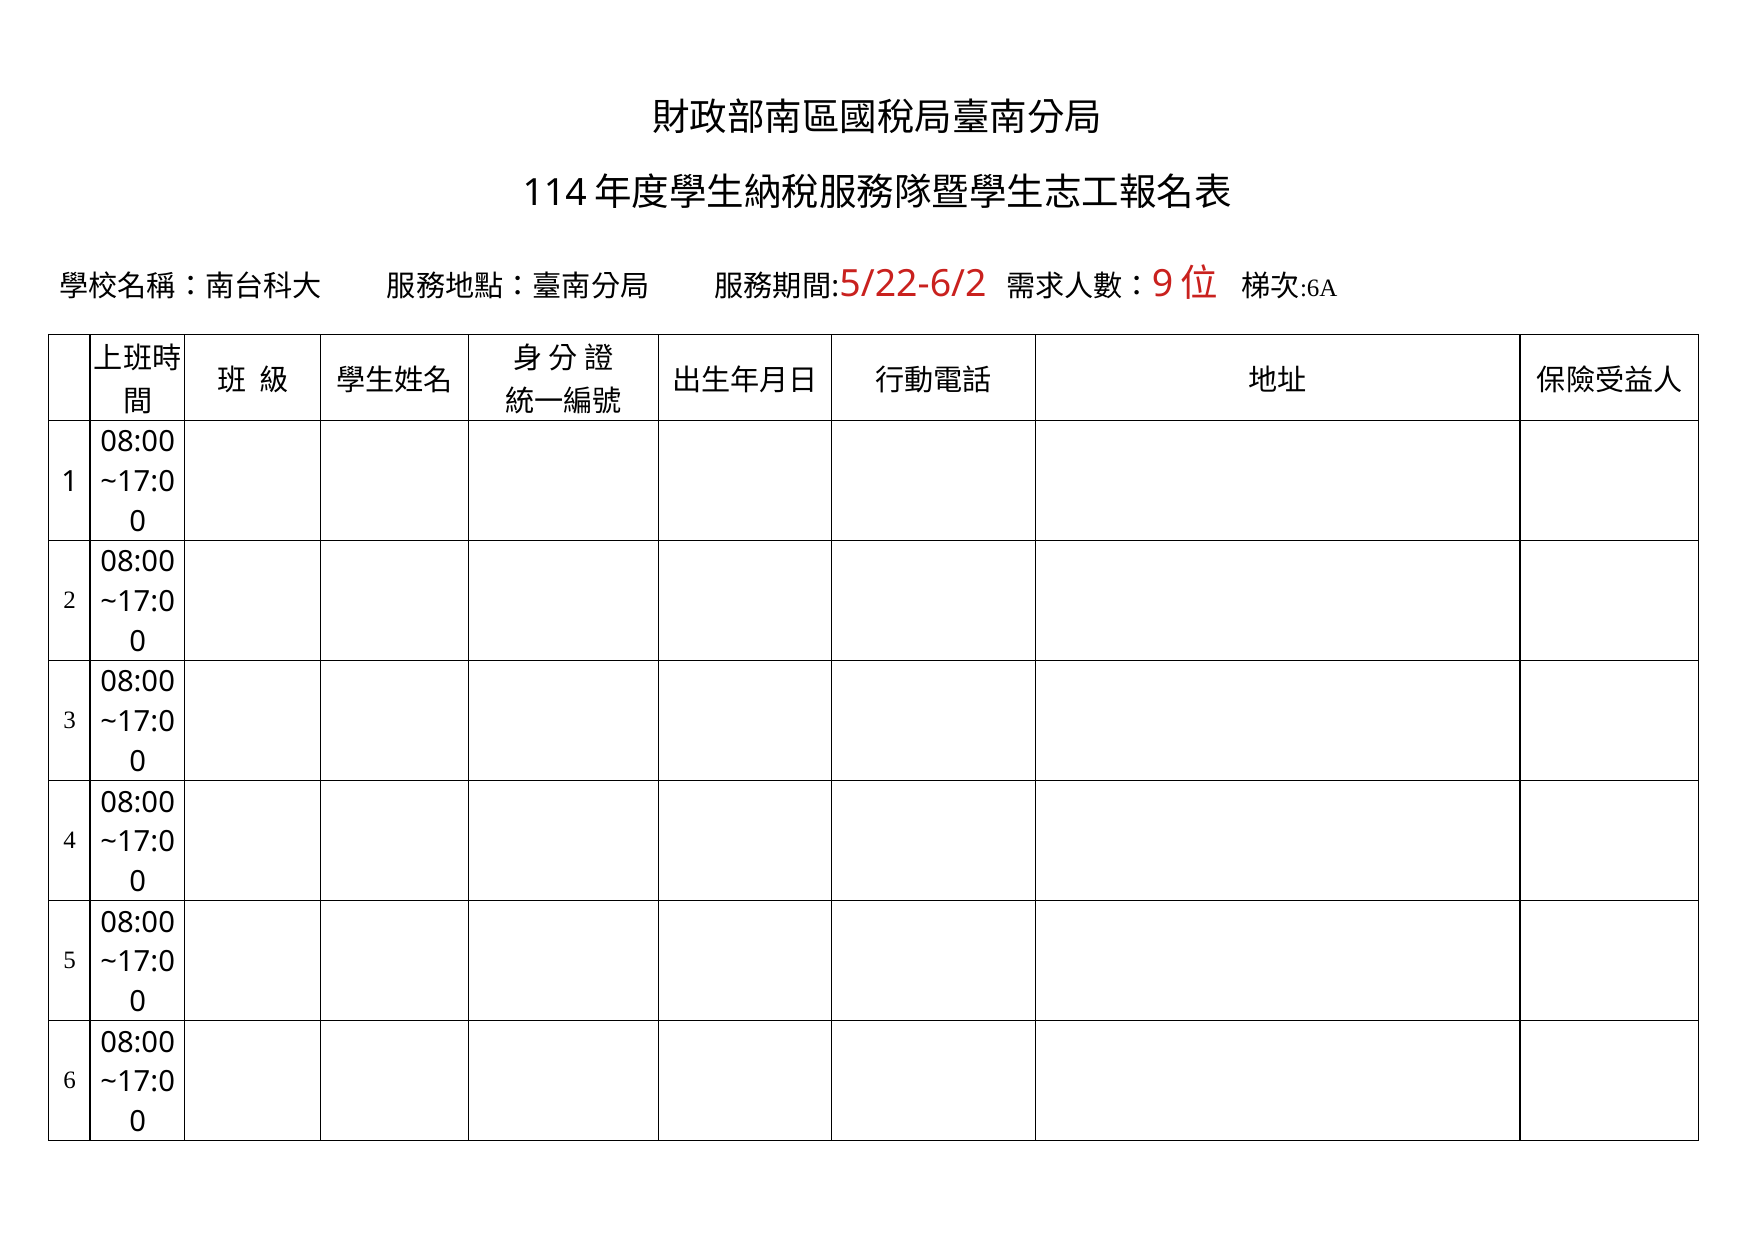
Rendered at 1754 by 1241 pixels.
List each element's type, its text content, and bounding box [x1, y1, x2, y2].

table_header 出生年月日 [659, 335, 831, 419]
table_cell [659, 781, 831, 900]
table_cell 3 [49, 661, 89, 780]
table_cell [321, 901, 468, 1020]
table_cell [832, 1021, 1035, 1140]
table_header 學生姓名 [321, 335, 468, 419]
table_cell [1521, 901, 1698, 1020]
table_cell [832, 541, 1035, 660]
table_cell [1036, 1021, 1519, 1140]
table_cell [659, 421, 831, 539]
table_cell [1521, 661, 1698, 780]
table_header 保險受益人 [1521, 335, 1698, 419]
table_cell 2 [49, 541, 89, 660]
table_cell 08:00~17:00 [91, 781, 184, 900]
table_cell [469, 661, 658, 780]
table_cell [659, 541, 831, 660]
text 財政部南區國稅局臺南分局 114年度學生納稅服務隊暨學生志工報名表 [59, 76, 1695, 226]
table_cell 08:00~17:00 [91, 661, 184, 780]
table_cell 08:00~17:00 [91, 541, 184, 660]
table_cell [469, 541, 658, 660]
table_cell [469, 1021, 658, 1140]
table_cell [1036, 541, 1519, 660]
table_cell [1521, 421, 1698, 539]
table_cell [321, 661, 468, 780]
table_cell [832, 661, 1035, 780]
table_header [49, 335, 89, 419]
table_cell 08:00~17:00 [91, 1021, 184, 1140]
table_cell [185, 661, 320, 780]
table_cell [1036, 901, 1519, 1020]
table_cell [321, 421, 468, 539]
table_cell [469, 901, 658, 1020]
table_cell [321, 541, 468, 660]
table_cell 08:00~17:00 [91, 421, 184, 539]
table_cell [1036, 661, 1519, 780]
table_cell 1 [49, 421, 89, 539]
table_cell [185, 541, 320, 660]
table_cell [469, 781, 658, 900]
table_cell [1521, 781, 1698, 900]
table_cell [1036, 781, 1519, 900]
table_cell [832, 901, 1035, 1020]
table_cell 4 [49, 781, 89, 900]
table_header 身 分 證 統一編號 [469, 335, 658, 419]
table_cell [832, 421, 1035, 539]
table_header 班 級 [185, 335, 320, 419]
table_header 上班時間 [91, 335, 184, 419]
table_cell 08:00~17:00 [91, 901, 184, 1020]
table_cell 5 [49, 901, 89, 1020]
table_cell [185, 901, 320, 1020]
table_cell [659, 901, 831, 1020]
table_cell [321, 1021, 468, 1140]
table_header 地址 [1036, 335, 1519, 419]
table_cell 6 [49, 1021, 89, 1140]
text 學校名稱：南台科大 服務地點：臺南分局 服務期間:5/22-6/2 需求人數：9位 梯次:6A [59, 243, 1695, 318]
table_cell [659, 661, 831, 780]
table_cell [321, 781, 468, 900]
table_cell [832, 781, 1035, 900]
table_cell [185, 421, 320, 539]
table_header 行動電話 [832, 335, 1035, 419]
table_cell [1521, 1021, 1698, 1140]
table_cell [1036, 421, 1519, 539]
table_cell [185, 781, 320, 900]
table_cell [185, 1021, 320, 1140]
table_cell [469, 421, 658, 539]
table_cell [659, 1021, 831, 1140]
table_cell [1521, 541, 1698, 660]
